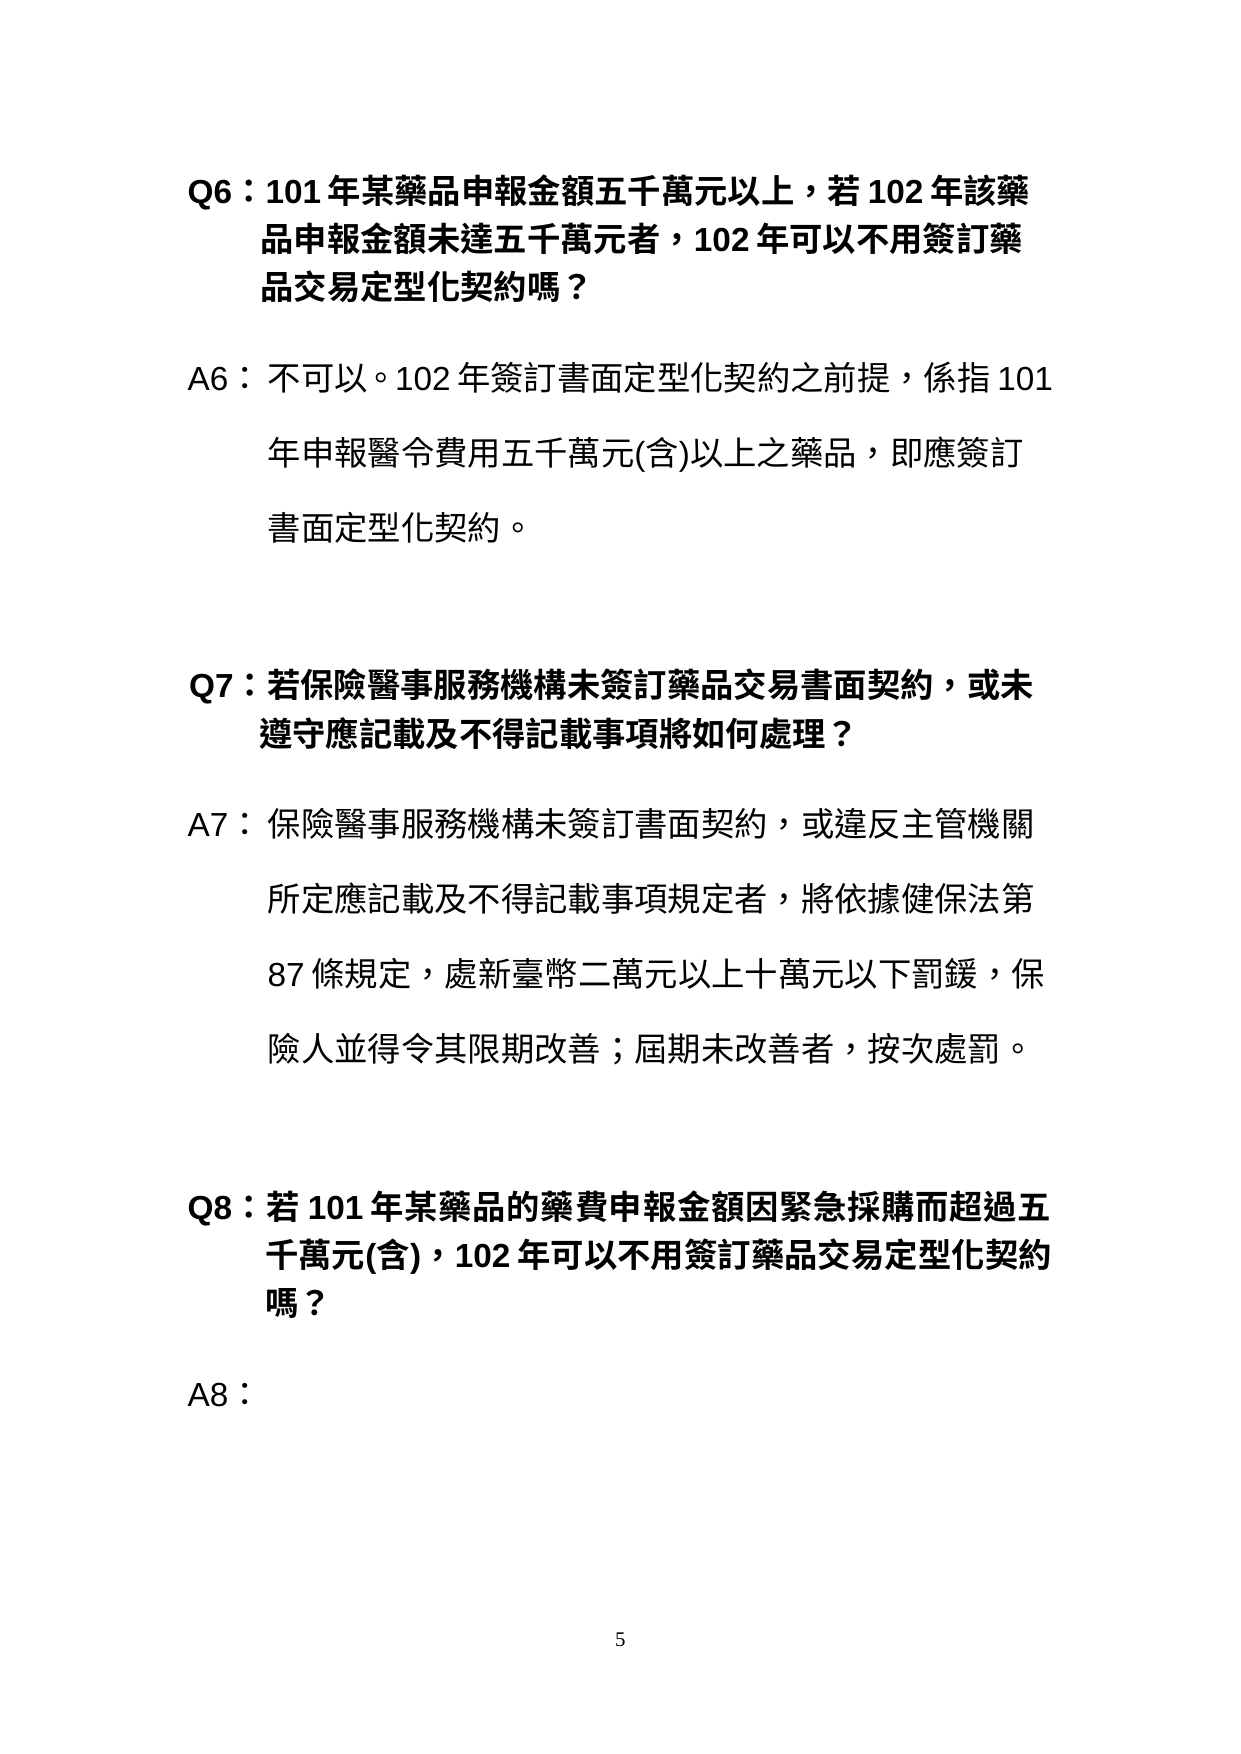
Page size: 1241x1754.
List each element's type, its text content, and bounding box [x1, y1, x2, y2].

text A6： 不可以。102年簽訂書面定型化契約之前提，係指101年申報醫令費用五千萬元(含)以上之藥品，即應簽訂書面定型化契約。 [187, 338, 1053, 563]
text A8： [187, 1354, 1053, 1429]
subtitle Q7：若保險醫事服務機構未簽訂藥品交易書面契約，或未遵守應記載及不得記載事項將如何處理？ [189, 659, 1053, 756]
subtitle Q8：若101年某藥品的藥費申報金額因緊急採購而超過五千萬元(含)，102年可以不用簽訂藥品交易定型化契約嗎？ [187, 1181, 1053, 1325]
subtitle Q6：101年某藥品申報金額五千萬元以上，若102年該藥品申報金額未達五千萬元者，102年可以不用簽訂藥品交易定型化契約嗎？ [187, 164, 1053, 309]
text A7： 保險醫事服務機構未簽訂書面契約，或違反主管機關所定應記載及不得記載事項規定者，將依據健保法第87條規定，處新臺幣二萬元以上十萬元以下罰鍰，保險人並得令其限期改善；屆期未改善者，按次處罰。 [187, 785, 1053, 1085]
